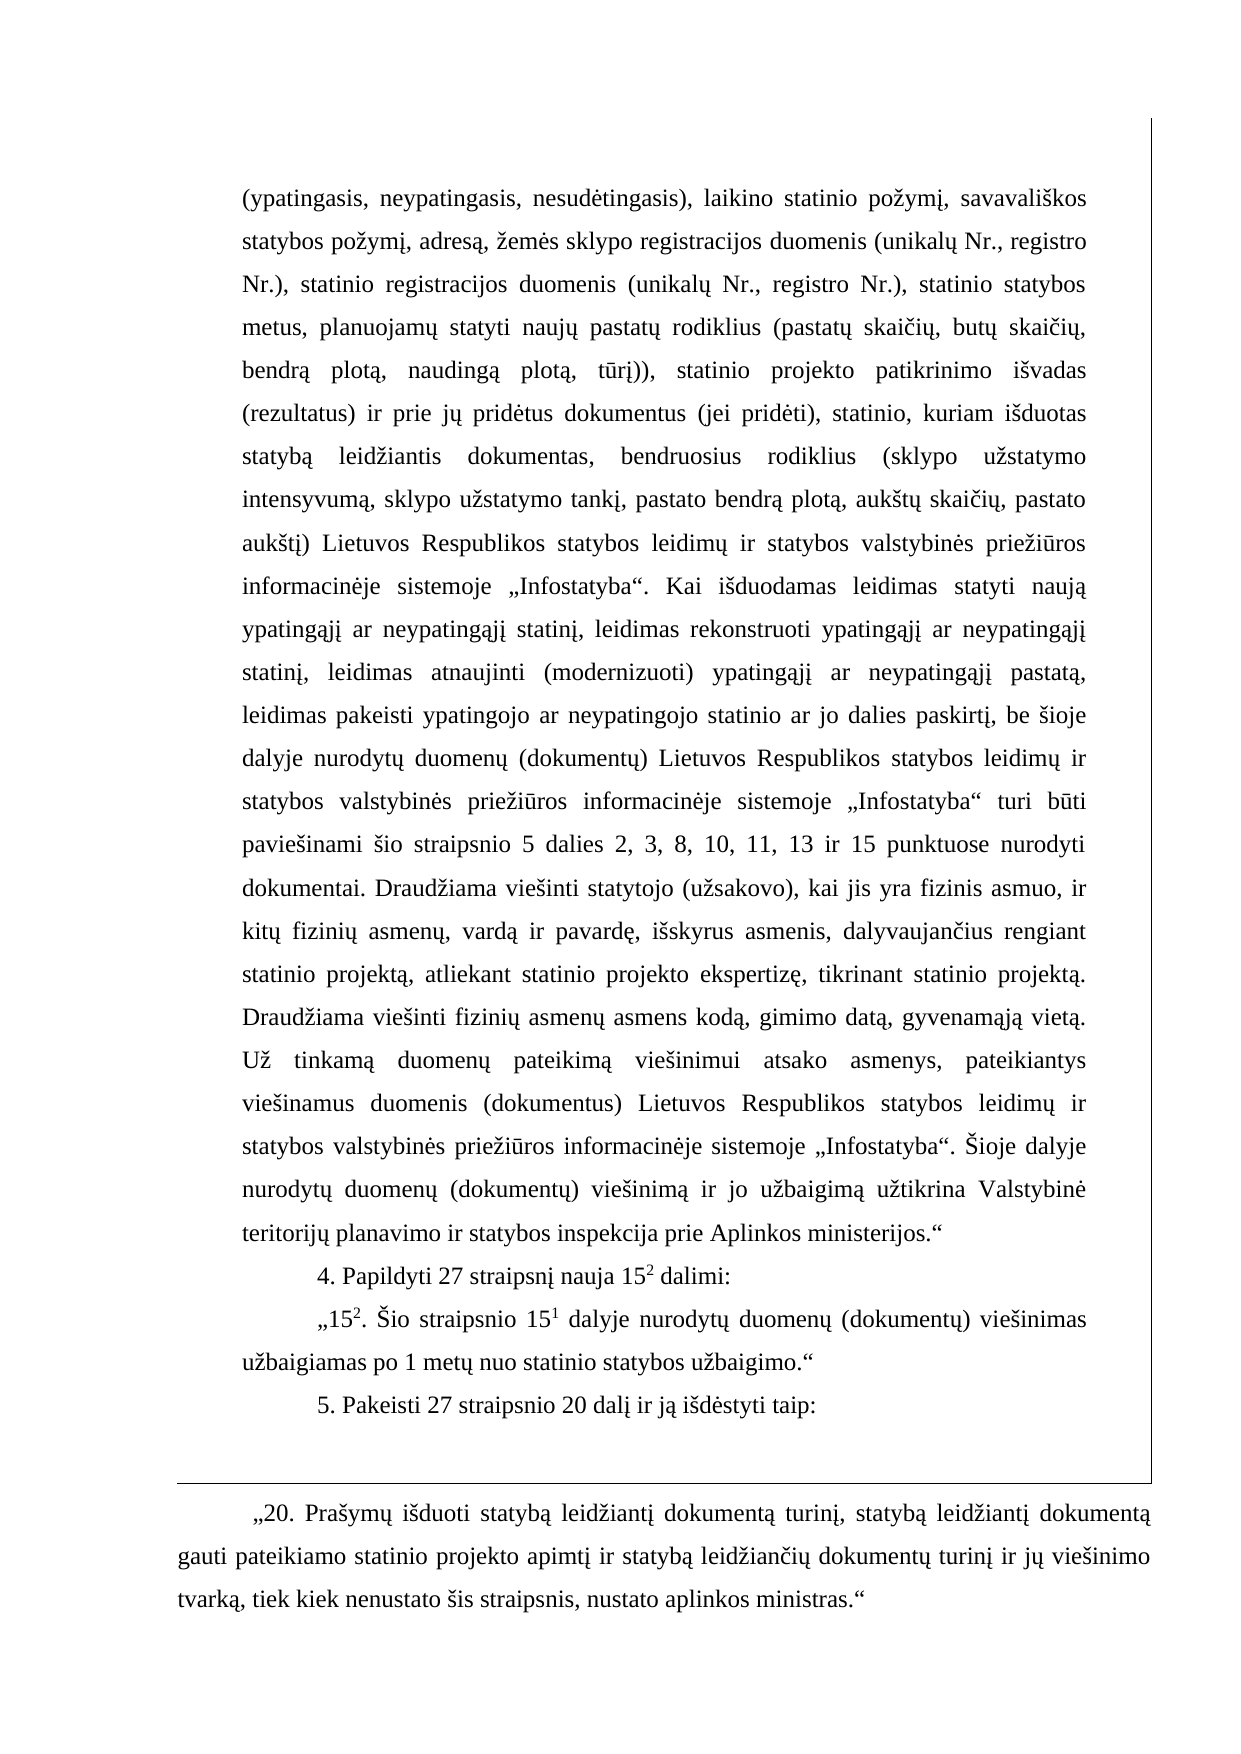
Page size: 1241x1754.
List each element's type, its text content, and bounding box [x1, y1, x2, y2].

text „151. Apie statybą leidžiančio dokumento išdavimą, siekiant sukurti galimybes visuomenei ginti teisę gyventi sveikatai ir gerovei tinkamoje aplinkoje, visuomenė informuojama, paviešinant statybą leidžiančio dokumento duomenis (statybą leidžiančio dokumento tipą (iš nurodytų šio įstatymo 27 straipsnio 1 dalyje), registracijos numerį, registracijos datą, statinių adresus, dokumento būseną (galiojantis, negaliojantis), dokumentą išdavusios institucijos pavadinimą), statinio projekto duomenis (projekto pavadinimą, numerį, parengimo metus), statinių duomenis (statinio pavadinimą, statybos rūšį, naudojimo paskirtį, kategoriją (ypatingasis, neypatingasis, nesudėtingasis), laikino statinio požymį, savavališkos statybos požymį, adresą, žemės sklypo registracijos duomenis (unikalų Nr., registro Nr.), statinio registracijos duomenis (unikalų Nr., registro Nr.), statinio statybos metus, planuojamų statyti naujų pastatų rodiklius (pastatų skaičių, butų skaičių, bendrą plotą, naudingą plotą, tūrį)), statinio projekto patikrinimo išvadas (rezultatus) ir prie jų pridėtus dokumentus (jei pridėti), statinio, kuriam išduotas statybą leidžiantis dokumentas, bendruosius rodiklius (sklypo užstatymo intensyvumą, sklypo užstatymo tankį, pastato bendrą plotą, aukštų skaičių, pastato aukštį) Lietuvos Respublikos statybos leidimų ir statybos valstybinės priežiūros informacinėje sistemoje „Infostatyba“. Kai išduodamas leidimas statyti naują ypatingąjį ar neypatingąjį statinį, leidimas rekonstruoti ypatingąjį ar neypatingąjį statinį, leidimas atnaujinti (modernizuoti) ypatingąjį ar neypatingąjį pastatą, leidimas pakeisti ypatingojo ar neypatingojo statinio ar jo dalies paskirtį, be šioje dalyje nurodytų duomenų (dokumentų) Lietuvos Respublikos statybos leidimų ir statybos valstybinės priežiūros informacinėje sistemoje „Infostatyba“ turi būti paviešinami šio straipsnio 5 dalies 2, 3, 8, 10, 11, 13 ir 15 punktuose nurodyti dokumentai. Draudžiama viešinti statytojo (užsakovo), kai jis yra fizinis asmuo, ir kitų fizinių asmenų, vardą ir pavardę, išskyrus asmenis, dalyvaujančius rengiant statinio projektą, atliekant statinio projekto ekspertizę, tikrinant statinio projektą. Draudžiama viešinti fizinių asmenų asmens kodą, gimimo datą, gyvenamąją vietą. Už tinkamą duomenų pateikimą viešinimui atsako asmenys, pateikiantys viešinamus duomenis (dokumentus) Lietuvos Respublikos statybos leidimų ir statybos valstybinės priežiūros informacinėje sistemoje „Infostatyba“. Šioje dalyje nurodytų duomenų (dokumentų) viešinimą ir jo užbaigimą užtikrina Valstybinė teritorijų planavimo ir statybos inspekcija prie Aplinkos ministerijos.“ [177, 118, 1151, 1196]
text 4. Papildyti 27 straipsnį nauja 152 dalimi: [177, 1196, 1152, 1239]
text „152. Šio straipsnio 151 dalyje nurodytų duomenų (dokumentų) viešinimas užbaigiamas po 1 metų nuo statinio statybos užbaigimo.“ [177, 1239, 1152, 1326]
text „20. Prašymų išduoti statybą leidžiantį dokumentą turinį, statybą leidžiantį dokumentą gauti pateikiamo statinio projekto apimtį ir statybą leidžiančių dokumentų turinį ir jų viešinimo tvarką, tiek kiek nenustato šis straipsnis, nustato aplinkos ministras.“ [177, 1498, 1152, 1613]
text 5. Pakeisti 27 straipsnio 20 dalį ir ją išdėstyti taip: [177, 1326, 1152, 1483]
